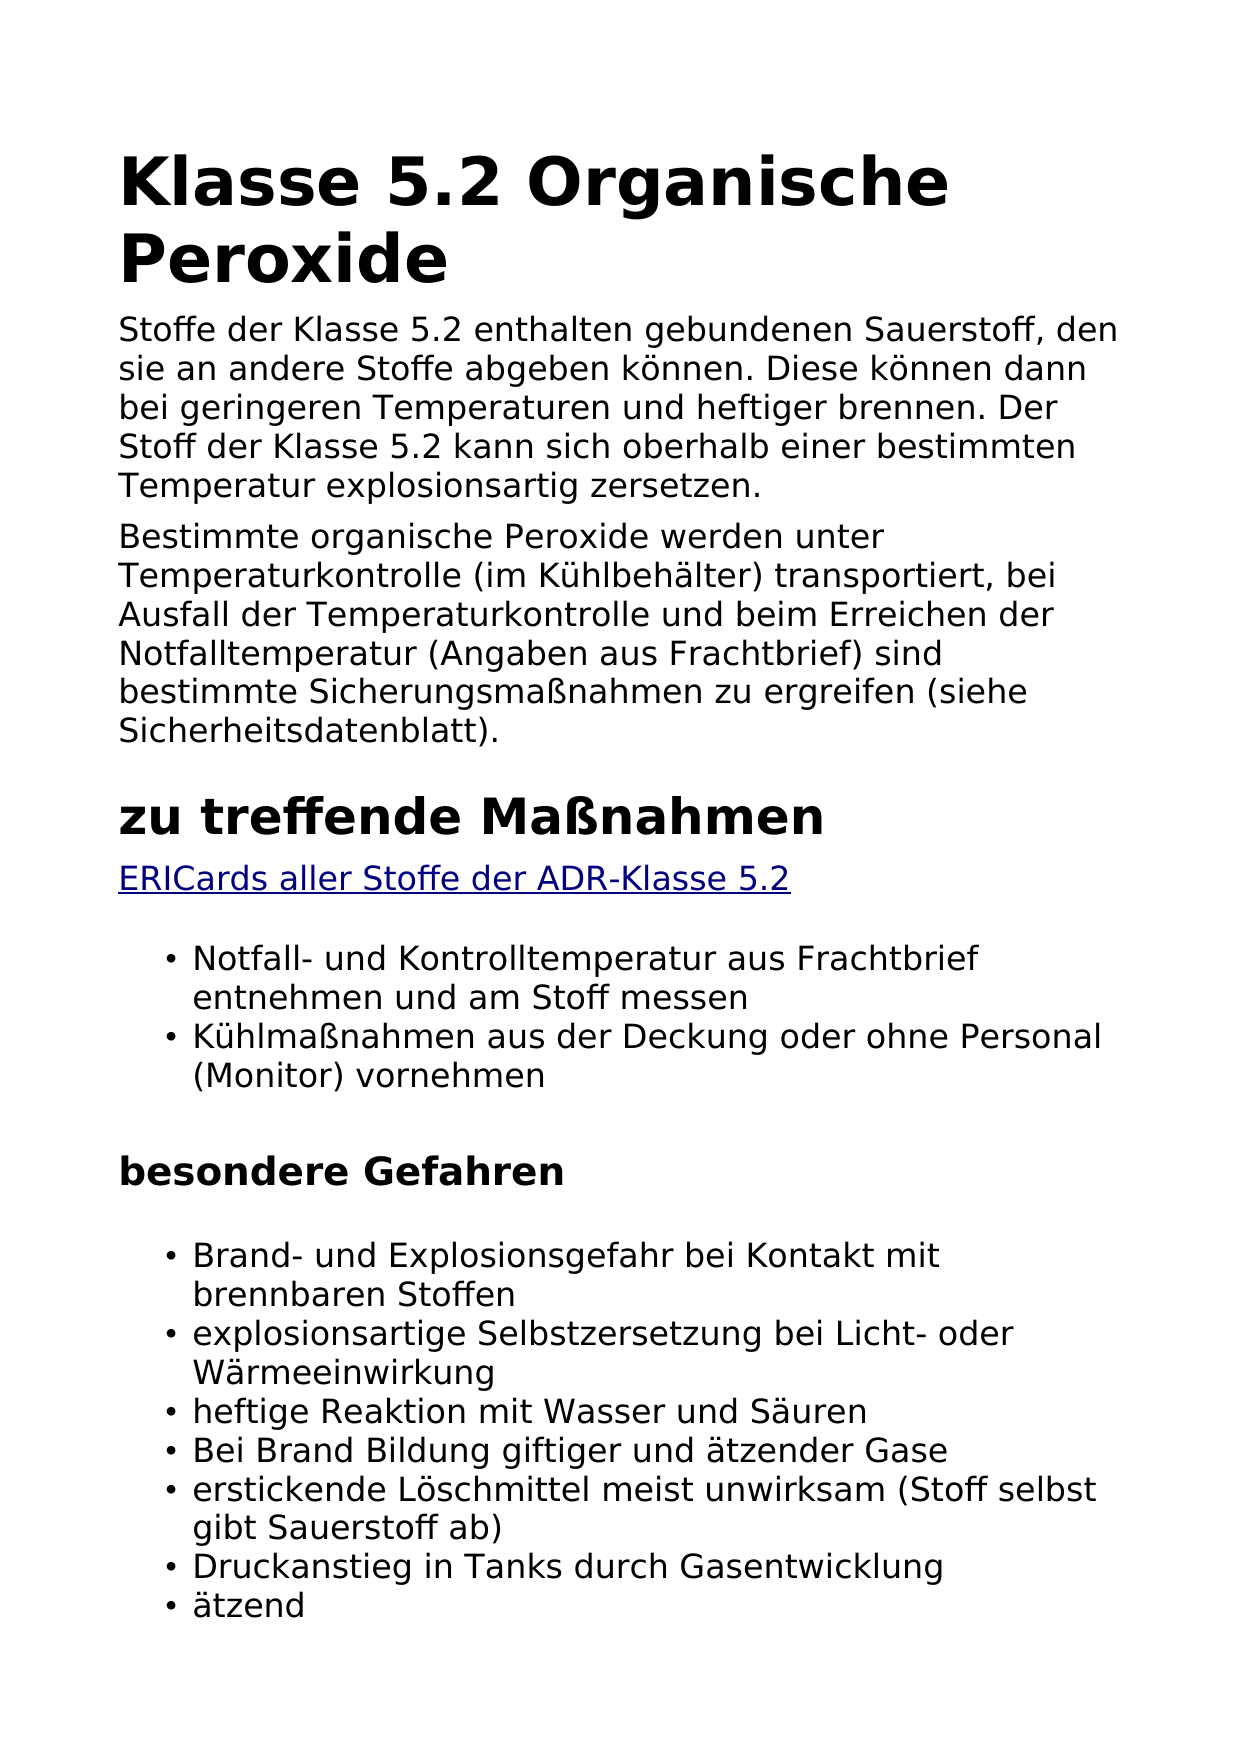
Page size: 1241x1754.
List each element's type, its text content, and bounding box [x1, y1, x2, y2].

list heftige Reaktion mit Wasser und Säuren [177, 1392, 1122, 1431]
text Bestimmte organische Peroxide werden unter Temperaturkontrolle (im Kühlbehälter) transportiert, bei Ausfall der Temperaturkontrolle und beim Erreichen der Notfalltemperatur (Angaben aus Frachtbrief) sind bestimmte Sicherungsmaßnahmen zu ergreifen (siehe Sicherheitsdatenblatt). [118, 518, 1122, 751]
list Druckanstieg in Tanks durch Gasentwicklung [177, 1548, 1122, 1587]
list Kühlmaßnahmen aus der Deckung oder ohne Personal (Monitor) vornehmen [177, 1017, 1122, 1095]
subtitle Klasse 5.2 Organische Peroxide [118, 143, 1122, 298]
list ätzend [177, 1587, 1122, 1625]
text Stoffe der Klasse 5.2 enthalten gebundenen Sauerstoff, den sie an andere Stoffe abgeben können. Diese können dann bei geringeren Temperaturen und heftiger brennen. Der Stoff der Klasse 5.2 kann sich oberhalb einer bestimmten Temperatur explosionsartig zersetzen. [118, 311, 1122, 505]
list Bei Brand Bildung giftiger und ätzender Gase [177, 1431, 1122, 1470]
text ERICards aller Stoffe der ADR-Klasse 5.2 [118, 859, 1122, 898]
list erstickende Löschmittel meist unwirksam (Stoff selbst gibt Sauerstoff ab) [177, 1470, 1122, 1548]
list Brand- und Explosionsgefahr bei Kontakt mit brennbaren Stoffen [177, 1237, 1122, 1314]
list explosionsartige Selbstzersetzung bei Licht- oder Wärmeeinwirkung [177, 1314, 1122, 1392]
list Notfall- und Kontrolltemperatur aus Frachtbrief entnehmen und am Stoff messen [177, 940, 1122, 1017]
subtitle zu treffende Maßnahmen [118, 788, 1122, 846]
subtitle besondere Gefahren [118, 1150, 1122, 1195]
